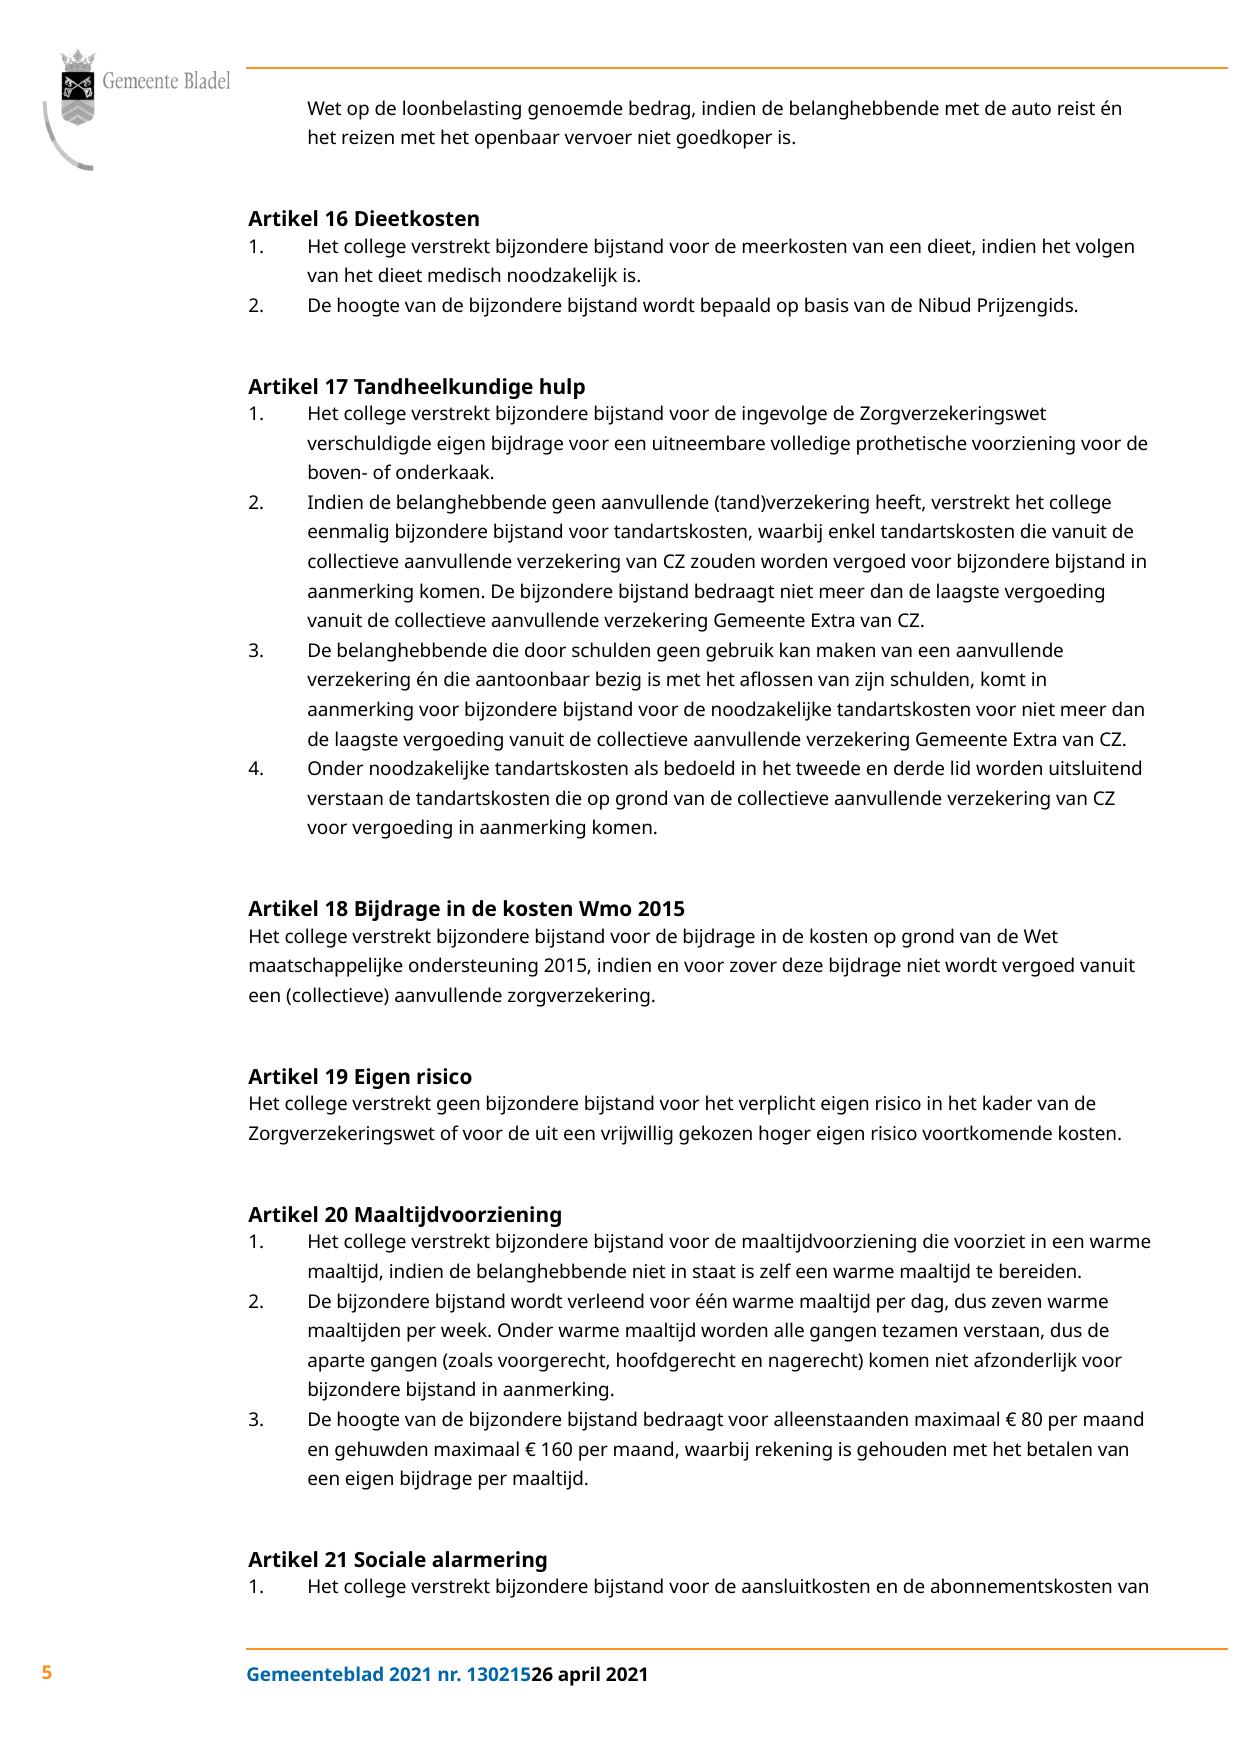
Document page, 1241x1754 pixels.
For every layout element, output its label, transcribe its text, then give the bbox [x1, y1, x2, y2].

text Het college verstrekt geen bijzondere bijstand voor het verplicht eigen risico in het kader van de Zorgverzekeringswet of voor de uit een vrijwillig gekozen hoger eigen risico voortkomende kosten. [248, 1091, 1152, 1146]
text Artikel 19 Eigen risico [248, 1062, 1152, 1091]
text Artikel 21 Sociale alarmering [248, 1545, 1152, 1574]
list Onder noodzakelijke tandartskosten als bedoeld in het tweede en derde lid worden uitsluitend verstaan de tandartskosten die op grond van de collectieve aanvullende verzekering van CZ voor vergoeding in aanmerking komen. [248, 755, 1152, 840]
list Het college verstrekt bijzondere bijstand voor de aansluitkosten en de abonnementskosten van [248, 1574, 1152, 1599]
text Artikel 20 Maaltijdvoorziening [248, 1200, 1152, 1229]
list De bijzondere bijstand wordt verleend voor één warme maaltijd per dag, dus zeven warme maaltijden per week. Onder warme maaltijd worden alle gangen tezamen verstaan, dus de aparte gangen (zoals voorgerecht, hoofdgerecht en nagerecht) komen niet afzonderlijk voor bijzondere bijstand in aanmerking. [248, 1288, 1152, 1402]
list De belanghebbende die door schulden geen gebruik kan maken van een aanvullende verzekering én die aantoonbaar bezig is met het aflossen van zijn schulden, komt in aanmerking voor bijzondere bijstand voor de noodzakelijke tandartskosten voor niet meer dan de laagste vergoeding vanuit de collectieve aanvullende verzekering Gemeente Extra van CZ. [248, 637, 1152, 752]
text Het college verstrekt bijzondere bijstand voor de bijdrage in de kosten op grond van de Wet maatschappelijke ondersteuning 2015, indien en voor zover deze bijdrage niet wordt vergoed vanuit een (collectieve) aanvullende zorgverzekering. [248, 923, 1152, 1008]
list Het college verstrekt bijzondere bijstand voor de maaltijdvoorziening die voorziet in een warme maaltijd, indien de belanghebbende niet in staat is zelf een warme maaltijd te bereiden. [248, 1229, 1152, 1284]
text Artikel 16 Dieetkosten [248, 204, 1152, 233]
text Artikel 17 Tandheelkundige hulp [248, 372, 1152, 400]
list Het college verstrekt bijzondere bijstand voor de ingevolge de Zorgverzekeringswet verschuldigde eigen bijdrage voor een uitneembare volledige prothetische voorziening voor de boven- of onderkaak. [248, 400, 1152, 485]
list Indien de belanghebbende geen aanvullende (tand)verzekering heeft, verstrekt het college eenmalig bijzondere bijstand voor tandartskosten, waarbij enkel tandartskosten die vanuit de collectieve aanvullende verzekering van CZ zouden worden vergoed voor bijzondere bijstand in aanmerking komen. De bijzondere bijstand bedraagt niet meer dan de laagste vergoeding vanuit de collectieve aanvullende verzekering Gemeente Extra van CZ. [248, 489, 1152, 633]
list De hoogte van de bijzondere bijstand bedraagt voor alleenstaanden maximaal € 80 per maand en gehuwden maximaal € 160 per maand, waarbij rekening is gehouden met het betalen van een eigen bijdrage per maaltijd. [248, 1406, 1152, 1491]
picture [41, 47, 231, 172]
list Wet op de loonbelasting genoemde bedrag, indien de belanghebbende met de auto reist én het reizen met het openbaar vervoer niet goedkoper is. [248, 95, 1152, 150]
text Artikel 18 Bijdrage in de kosten Wmo 2015 [248, 894, 1152, 923]
list Het college verstrekt bijzondere bijstand voor de meerkosten van een dieet, indien het volgen van het dieet medisch noodzakelijk is. [248, 233, 1152, 288]
list De hoogte van de bijzondere bijstand wordt bepaald op basis van de Nibud Prijzengids. [248, 292, 1152, 318]
